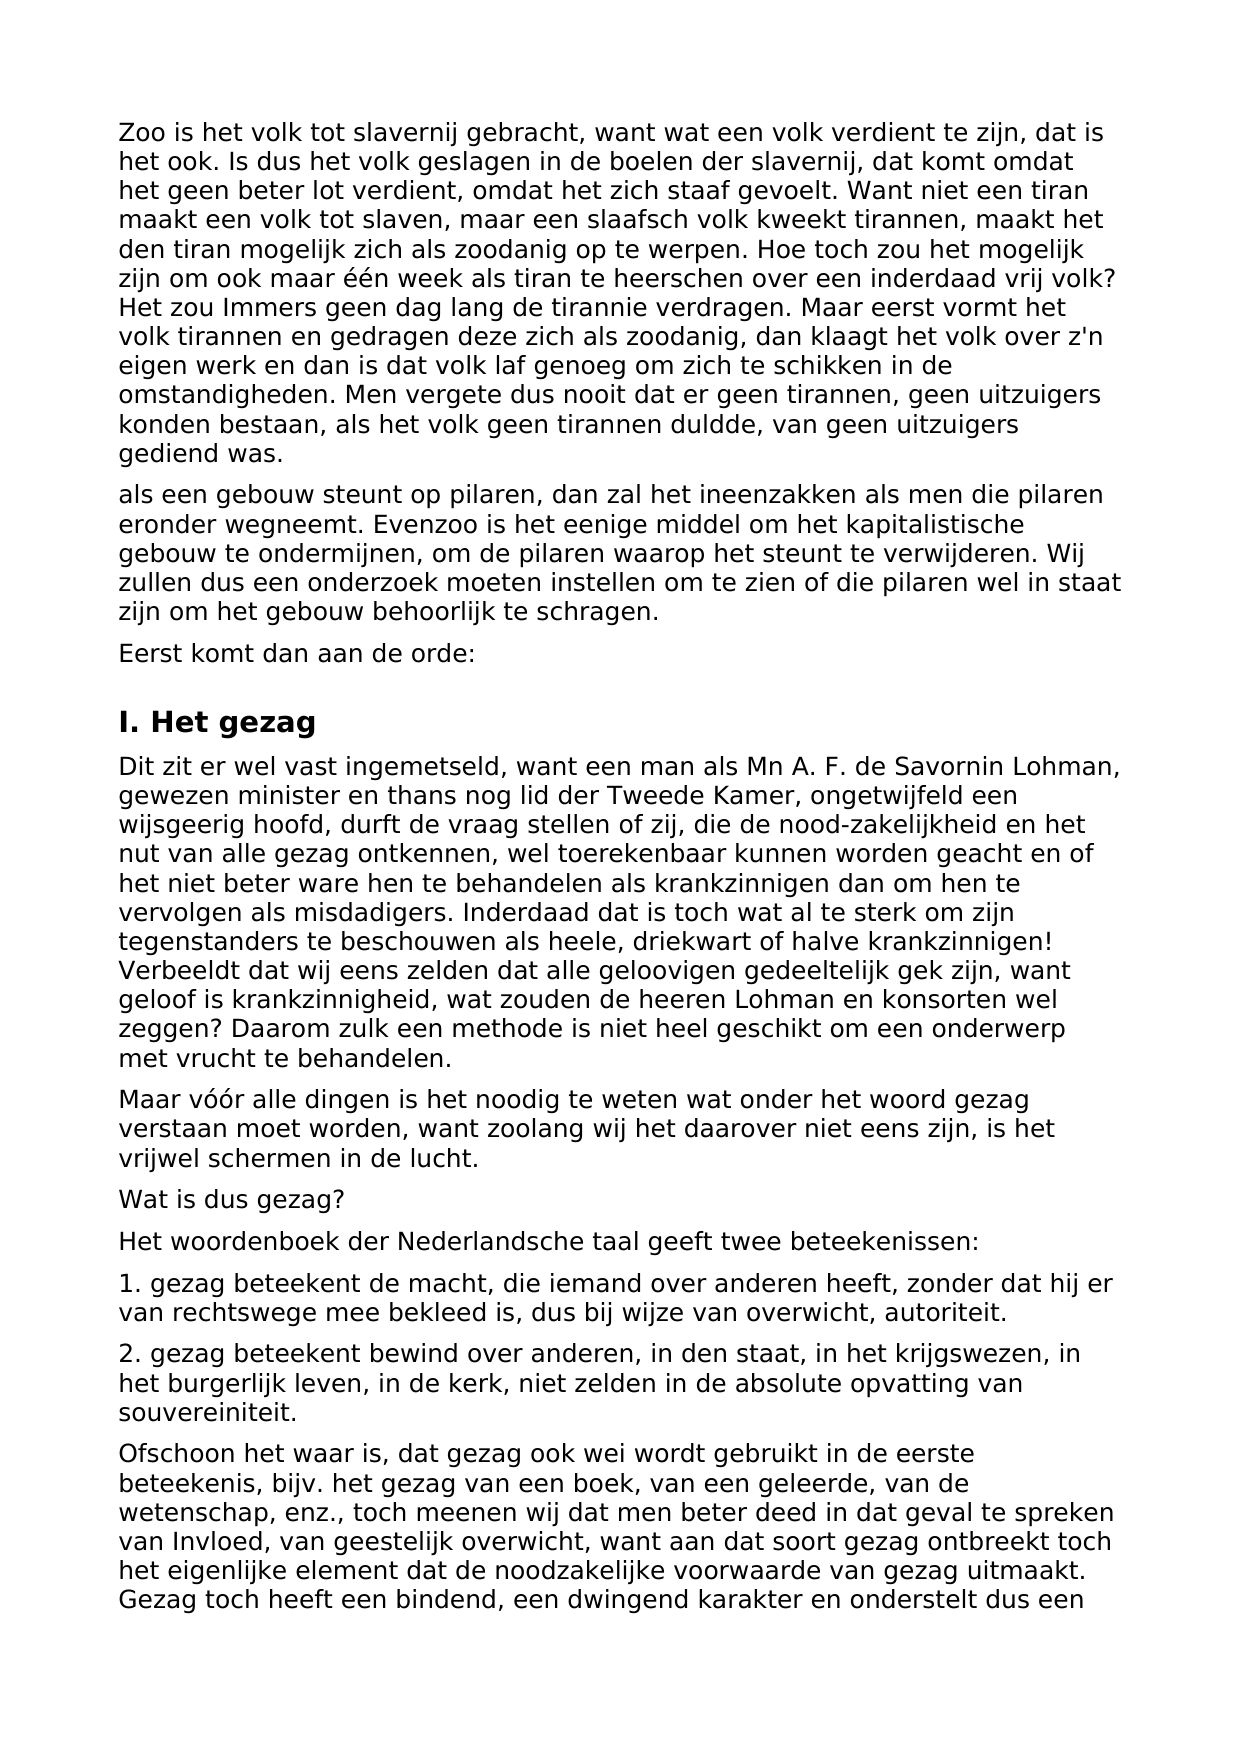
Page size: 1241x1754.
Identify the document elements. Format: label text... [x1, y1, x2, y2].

text Ofschoon het waar is, dat gezag ook wei wordt gebruikt in de eerste beteekenis, bijv. het gezag van een boek, van een geleerde, van de wetenschap, enz., toch meenen wij dat men beter deed in dat geval te spreken van Invloed, van geestelijk overwicht, want aan dat soort gezag ontbreekt toch het eigenlijke element dat de noodzakelijke voorwaarde van gezag uitmaakt. Gezag toch heeft een bindend, een dwingend karakter en onderstelt dus een [118, 1439, 1122, 1614]
text Eerst komt dan aan de orde: [118, 639, 1122, 668]
text Zoo is het volk tot slavernij gebracht, want wat een volk verdient te zijn, dat is het ook. Is dus het volk geslagen in de boelen der slavernij, dat komt omdat het geen beter lot verdient, omdat het zich staaf gevoelt. Want niet een tiran maakt een volk tot slaven, maar een slaafsch volk kweekt tirannen, maakt het den tiran mogelijk zich als zoodanig op te werpen. Hoe toch zou het mogelijk zijn om ook maar één week als tiran te heerschen over een inderdaad vrij volk? Het zou Immers geen dag lang de tirannie verdragen. Maar eerst vormt het volk tirannen en gedragen deze zich als zoodanig, dan klaagt het volk over z'n eigen werk en dan is dat volk laf genoeg om zich te schikken in de omstandigheden. Men vergete dus nooit dat er geen tirannen, geen uitzuigers konden bestaan, als het volk geen tirannen duldde, van geen uitzuigers gediend was. [118, 118, 1122, 468]
text Wat is dus gezag? [118, 1185, 1122, 1214]
text als een gebouw steunt op pilaren, dan zal het ineenzakken als men die pilaren eronder wegneemt. Evenzoo is het eenige middel om het kapitalistische gebouw te ondermijnen, om de pilaren waarop het steunt te verwijderen. Wij zullen dus een onderzoek moeten instellen om te zien of die pilaren wel in staat zijn om het gebouw behoorlijk te schragen. [118, 481, 1122, 626]
text Het woordenboek der Nederlandsche taal geeft twee beteekenissen: [118, 1227, 1122, 1256]
text Maar vóór alle dingen is het noodig te weten wat onder het woord gezag verstaan moet worden, want zoolang wij het daarover niet eens zijn, is het vrijwel schermen in de lucht. [118, 1085, 1122, 1173]
subtitle I. Het gezag [118, 706, 1122, 739]
text Dit zit er wel vast ingemetseld, want een man als Mn A. F. de Savornin Lohman, gewezen minister en thans nog lid der Tweede Kamer, ongetwijfeld een wijsgeerig hoofd, durft de vraag stellen of zij, die de nood-zakelijkheid en het nut van alle gezag ontkennen, wel toerekenbaar kunnen worden geacht en of het niet beter ware hen te behandelen als krankzinnigen dan om hen te vervolgen als misdadigers. Inderdaad dat is toch wat al te sterk om zijn tegenstanders te beschouwen als heele, driekwart of halve krankzinnigen! Verbeeldt dat wij eens zelden dat alle geloovigen gedeeltelijk gek zijn, want geloof is krankzinnigheid, wat zouden de heeren Lohman en konsorten wel zeggen? Daarom zulk een methode is niet heel geschikt om een onderwerp met vrucht te behandelen. [118, 752, 1122, 1073]
text 1. gezag beteekent de macht, die iemand over anderen heeft, zonder dat hij er van rechtswege mee bekleed is, dus bij wijze van overwicht, autoriteit. [118, 1269, 1122, 1327]
text 2. gezag beteekent bewind over anderen, in den staat, in het krijgswezen, in het burgerlijk leven, in de kerk, niet zelden in de absolute opvatting van souvereiniteit. [118, 1339, 1122, 1427]
